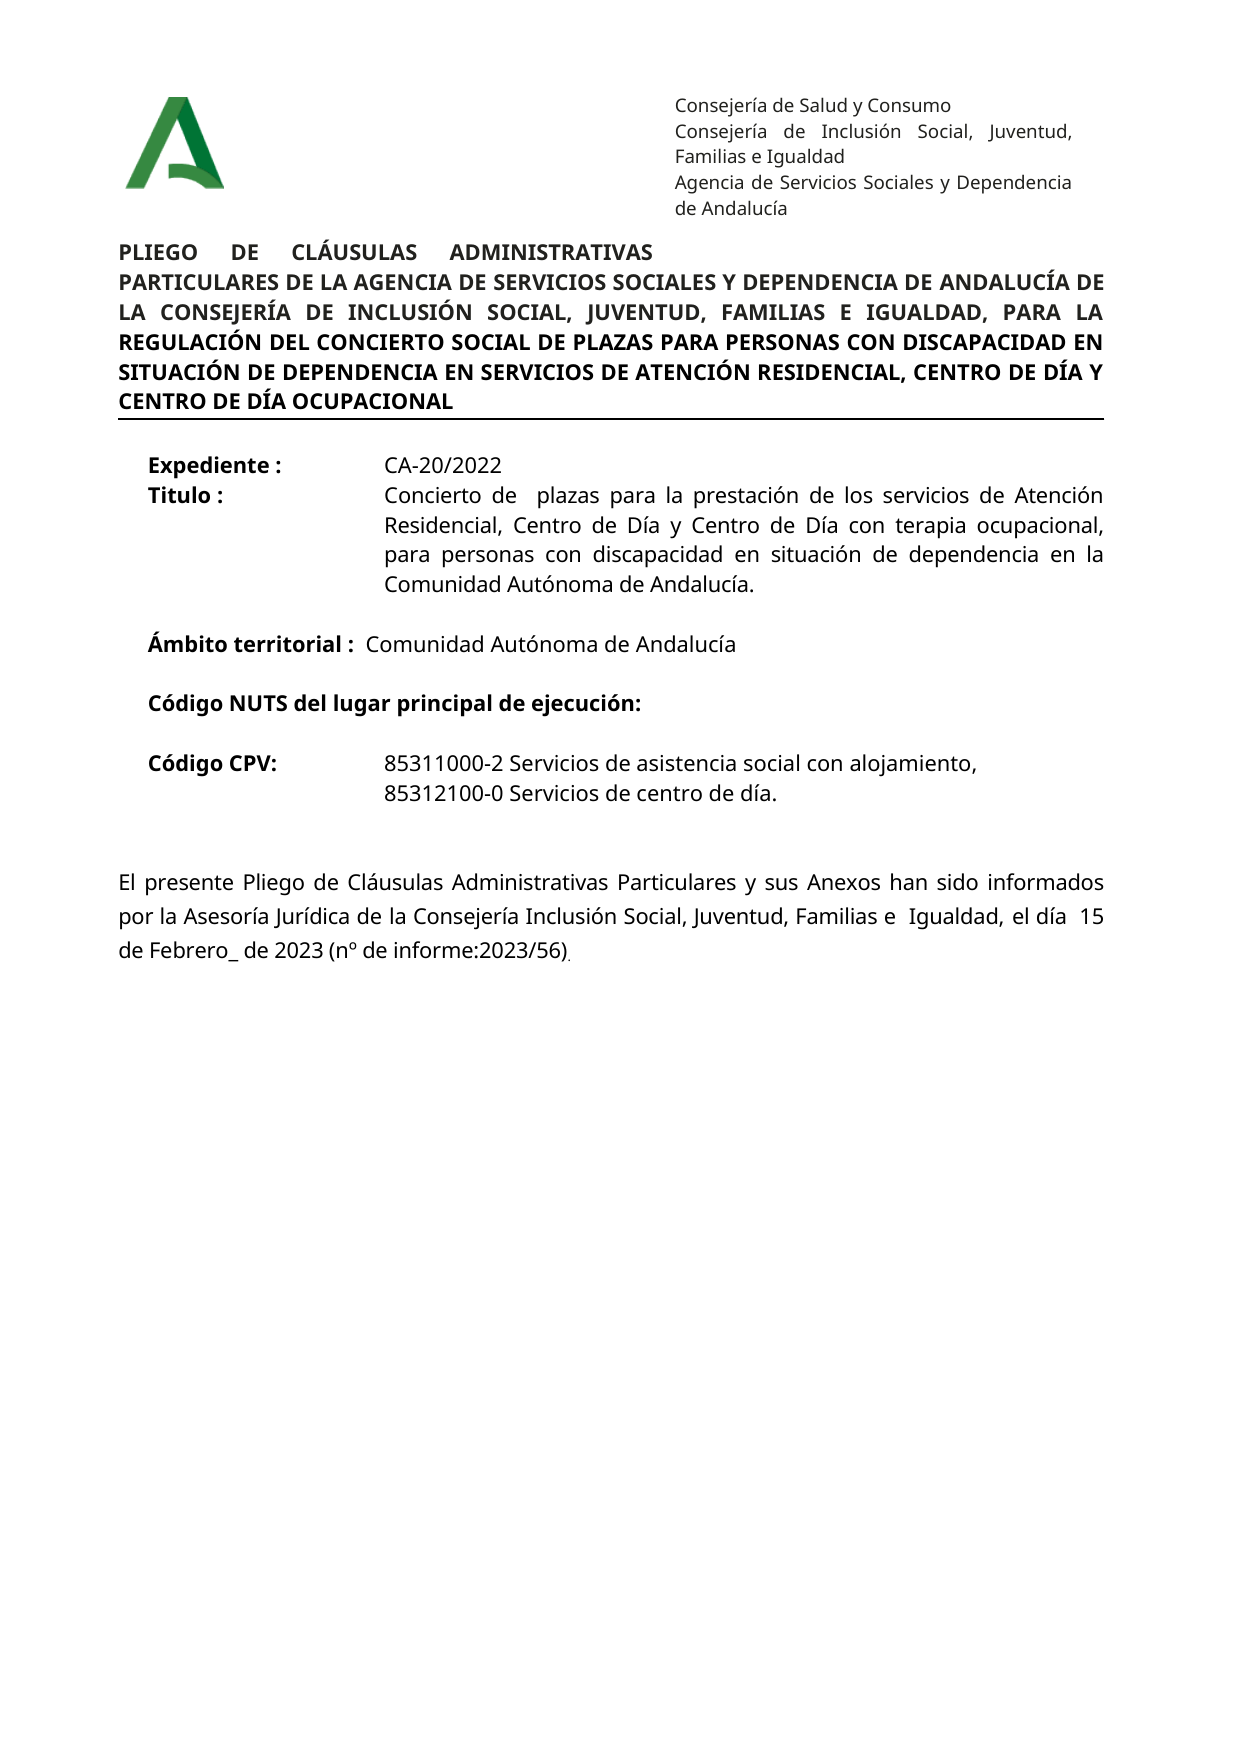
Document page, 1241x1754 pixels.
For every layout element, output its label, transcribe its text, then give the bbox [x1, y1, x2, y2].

text Expediente : CA-20/2022 [148, 450, 1104, 480]
text Código NUTS del lugar principal de ejecución: [148, 688, 1104, 718]
text El presente Pliego de Cláusulas Administrativas Particulares y sus Anexos han sido informados por la Asesoría Jurídica de la Consejería Inclusión Social, Juventud, Familias e Igualdad, el día 15 de Febrero_ de 2023 (nº de informe:2023/56). [118, 867, 1104, 965]
text Titulo : Concierto de plazas para la prestación de los servicios de Atención Residencial, Centro de Día y Centro de Día con terapia ocupacional, para personas con discapacidad en situación de dependencia en la Comunidad Autónoma de Andalucía. [148, 480, 1104, 599]
text 85312100-0 Servicios de centro de día. [148, 778, 1104, 807]
picture [124, 96, 224, 190]
text PLIEGO DE CLÁUSULAS ADMINISTRATIVAS PARTICULARES DE LA AGENCIA DE SERVICIOS SOCIALES Y DEPENDENCIA DE ANDALUCÍA DE LA CONSEJERÍA DE INCLUSIÓN SOCIAL, JUVENTUD, FAMILIAS E IGUALDAD, PARA LA REGULACIÓN DEL CONCIERTO SOCIAL DE PLAZAS PARA PERSONAS CON DISCAPACIDAD EN SITUACIÓN DE DEPENDENCIA EN SERVICIOS DE ATENCIÓN RESIDENCIAL, CENTRO DE DÍA Y CENTRO DE DÍA OCUPACIONAL [118, 237, 1104, 418]
text Ámbito territorial : Comunidad Autónoma de Andalucía [148, 629, 1104, 658]
text Código CPV: 85311000-2 Servicios de asistencia social con alojamiento, [148, 748, 1104, 778]
